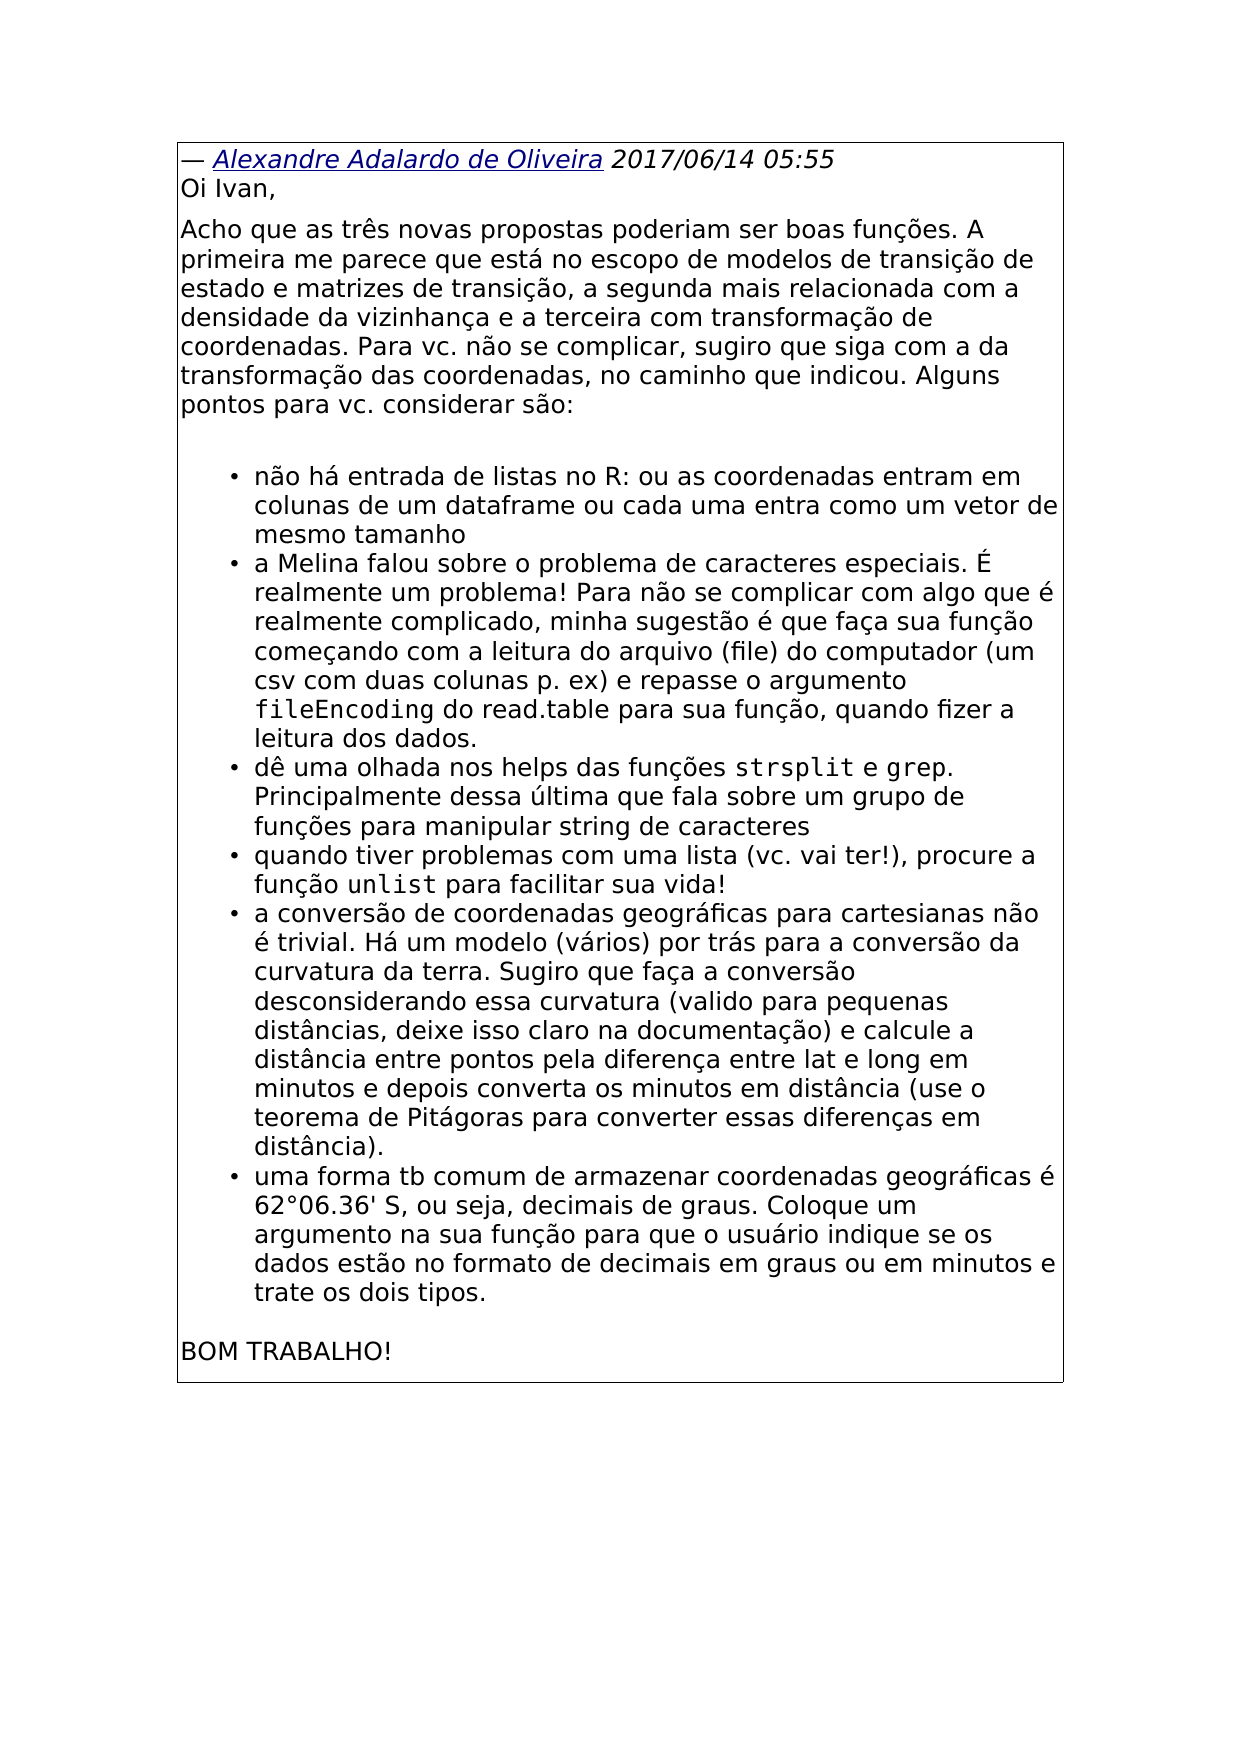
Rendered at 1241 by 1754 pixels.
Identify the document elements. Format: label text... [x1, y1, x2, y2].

table_header — Alexandre Adalardo de Oliveira 2017/06/14 05:55 Oi Ivan, Acho que as três novas propostas poderiam ser boas funções. A primeira me parece que está no escopo de modelos de transição de estado e matrizes de transição, a segunda mais relacionada com a densidade da vizinhança e a terceira com transformação de coordenadas. Para vc. não se complicar, sugiro que siga com a da transformação das coordenadas, no caminho que indicou. Alguns pontos para vc. considerar são: não há entrada de listas no R: ou as coordenadas entram em colunas de um dataframe ou cada uma entra como um vetor de mesmo tamanho a Melina falou sobre o problema de caracteres especiais. É realmente um problema! Para não se complicar com algo que é realmente complicado, minha sugestão é que faça sua função começando com a leitura do arquivo (file) do computador (um csv com duas colunas p. ex) e repasse o argumento fileEncoding do read.table para sua função, quando fizer a leitura dos dados. dê uma olhada nos helps das funções strsplit e grep. Principalmente dessa última que fala sobre um grupo de funções para manipular string de caracteres quando tiver problemas com uma lista (vc. vai ter!), procure a função unlist para facilitar sua vida! a conversão de coordenadas geográficas para cartesianas não é trivial. Há um modelo (vários) por trás para a conversão da curvatura da terra. Sugiro que faça a conversão desconsiderando essa curvatura (valido para pequenas distâncias, deixe isso claro na documentação) e calcule a distância entre pontos pela diferença entre lat e long em minutos e depois converta os minutos em distância (use o teorema de Pitágoras para converter essas diferenças em distância). uma forma tb comum de armazenar coordenadas geográficas é 62°06.36' S, ou seja, decimais de graus. Coloque um argumento na sua função para que o usuário indique se os dados estão no formato de decimais em graus ou em minutos e trate os dois tipos. BOM TRABALHO! [178, 143, 1063, 1382]
